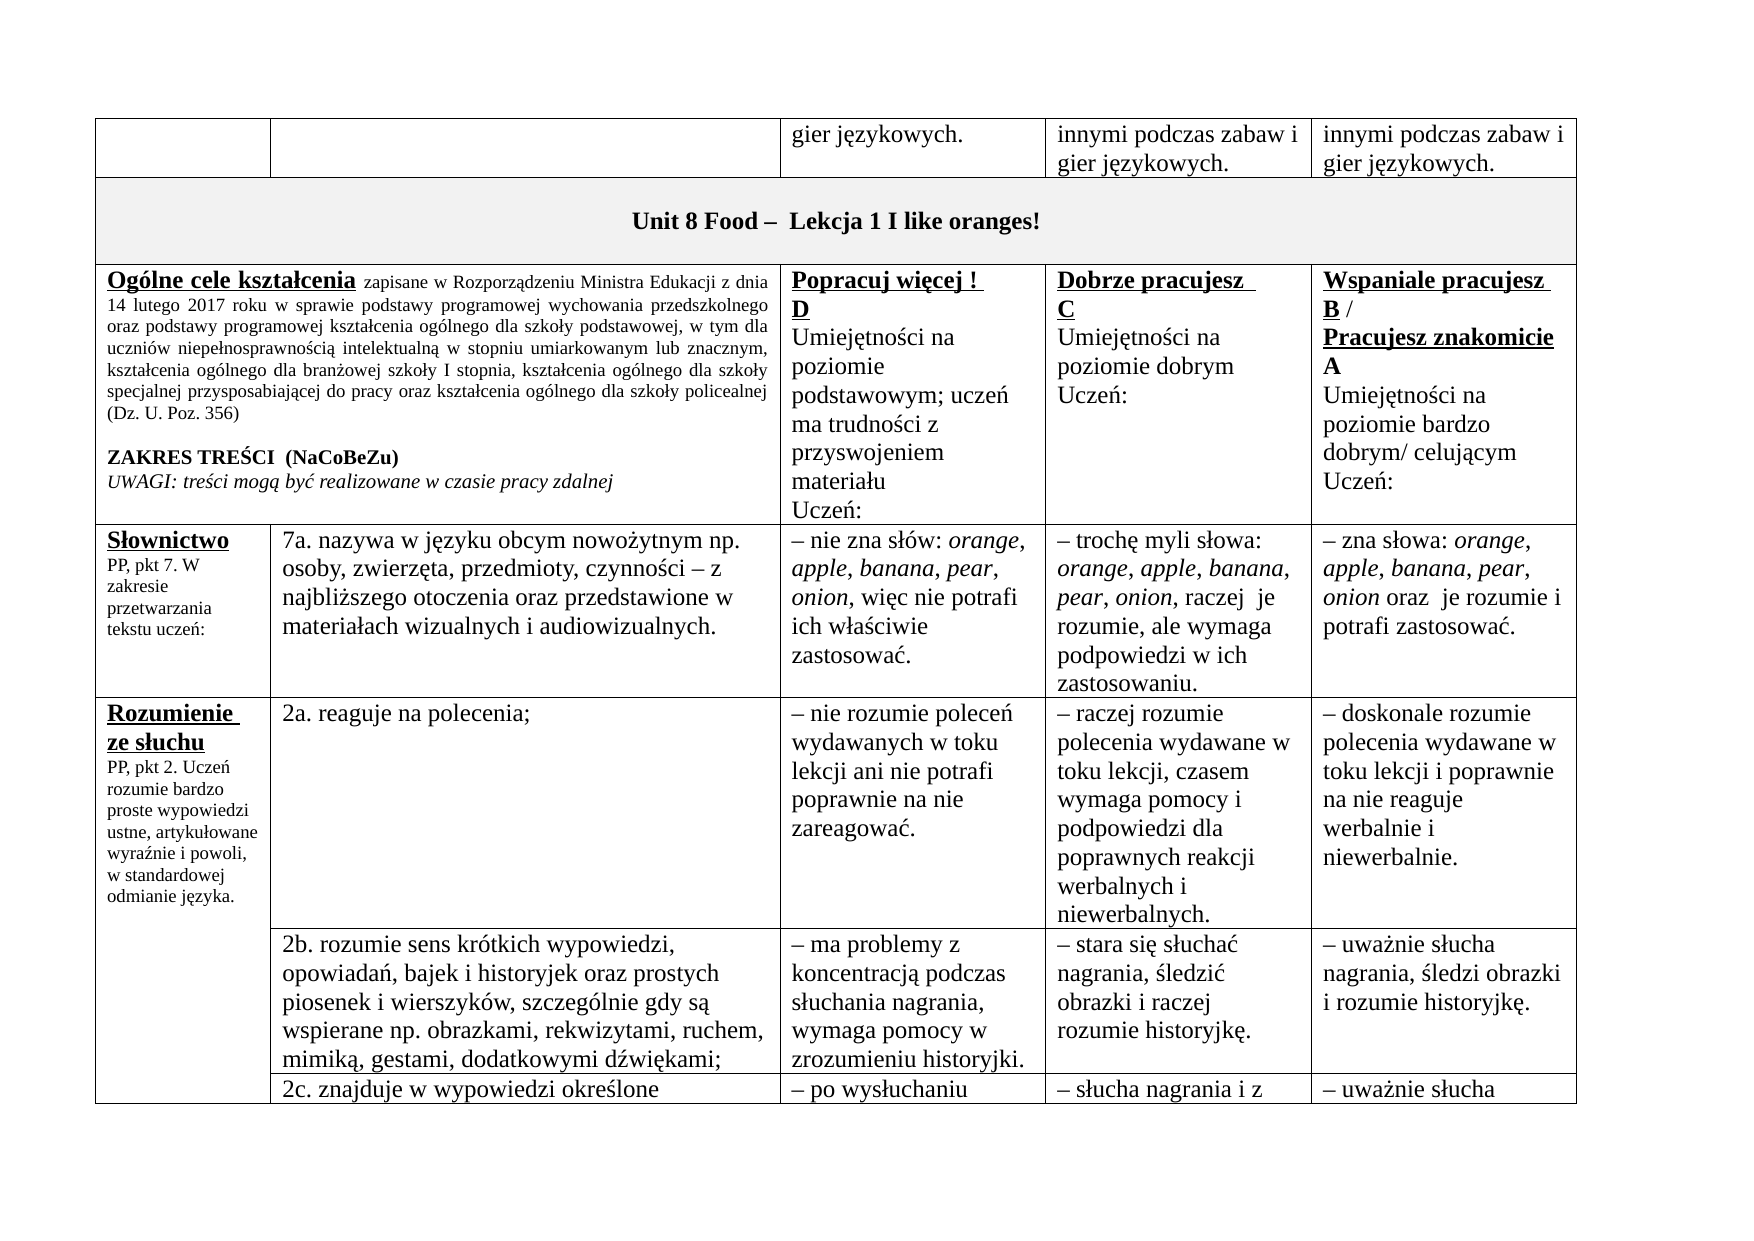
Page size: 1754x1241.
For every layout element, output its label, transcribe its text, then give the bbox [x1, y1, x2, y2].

table_cell – zna słowa: orange, apple, banana, pear, onion oraz je rozumie i potrafi zastosować. [1312, 525, 1576, 697]
table_cell innymi podczas zabaw i gier językowych. [1312, 119, 1576, 177]
table_cell innymi podczas zabaw i gier językowych. [1046, 119, 1311, 177]
table_cell Popracuj więcej ! D Umiejętności na poziomie podstawowym; uczeń ma trudności z przyswojeniem materiału Uczeń: [781, 265, 1045, 524]
table_cell – ma problemy z koncentracją podczas słuchania nagrania, wymaga pomocy w zrozumieniu historyjki. [781, 929, 1045, 1073]
table_cell Unit 8 Food – Lekcja 1 I like oranges! [96, 178, 1576, 264]
table_cell – uważnie słucha [1312, 1074, 1576, 1103]
table_cell – po wysłuchaniu [781, 1074, 1045, 1103]
table_cell – raczej rozumie polecenia wydawane w toku lekcji, czasem wymaga pomocy i podpowiedzi dla poprawnych reakcji werbalnych i niewerbalnych. [1046, 698, 1311, 928]
table_cell [96, 119, 270, 177]
table_cell gier językowych. [781, 119, 1045, 177]
table_cell Wspaniale pracujesz B / Pracujesz znakomicie A Umiejętności na poziomie bardzo dobrym/ celującym Uczeń: [1312, 265, 1576, 524]
table_cell [271, 119, 780, 177]
table_cell – stara się słuchać nagrania, śledzić obrazki i raczej rozumie historyjkę. [1046, 929, 1311, 1073]
table_cell – uważnie słucha nagrania, śledzi obrazki i rozumie historyjkę. [1312, 929, 1576, 1073]
table_cell – doskonale rozumie polecenia wydawane w toku lekcji i poprawnie na nie reaguje werbalnie i niewerbalnie. [1312, 698, 1576, 928]
table_cell 2a. reaguje na polecenia; [271, 698, 780, 928]
table_cell 7a. nazywa w języku obcym nowożytnym np. osoby, zwierzęta, przedmioty, czynności – z najbliższego otoczenia oraz przedstawione w materiałach wizualnych i audiowizualnych. [271, 525, 780, 697]
table_cell Ogólne cele kształcenia zapisane w Rozporządzeniu Ministra Edukacji z dnia 14 lutego 2017 roku w sprawie podstawy programowej wychowania przedszkolnego oraz podstawy programowej kształcenia ogólnego dla szkoły podstawowej, w tym dla uczniów niepełnosprawnością intelektualną w stopniu umiarkowanym lub znacznym, kształcenia ogólnego dla branżowej szkoły I stopnia, kształcenia ogólnego dla szkoły specjalnej przysposabiającej do pracy oraz kształcenia ogólnego dla szkoły policealnej (Dz. U. Poz. 356) ZAKRES TREŚCI (NaCoBeZu) UWAGI: treści mogą być realizowane w czasie pracy zdalnej [96, 265, 780, 524]
table_cell 2b. rozumie sens krótkich wypowiedzi, opowiadań, bajek i historyjek oraz prostych piosenek i wierszyków, szczególnie gdy są wspierane np. obrazkami, rekwizytami, ruchem, mimiką, gestami, dodatkowymi dźwiękami; [271, 929, 780, 1073]
table_cell 2c. znajduje w wypowiedzi określone [271, 1074, 780, 1103]
table_cell Dobrze pracujesz C Umiejętności na poziomie dobrym Uczeń: [1046, 265, 1311, 524]
table_cell – słucha nagrania i z [1046, 1074, 1311, 1103]
table_cell Rozumienie ze słuchu PP, pkt 2. Uczeń rozumie bardzo proste wypowiedzi ustne, artykułowane wyraźnie i powoli, w standardowej odmianie języka. [96, 698, 270, 1103]
table_cell – nie zna słów: orange, apple, banana, pear, onion, więc nie potrafi ich właściwie zastosować. [781, 525, 1045, 697]
table_cell – trochę myli słowa: orange, apple, banana, pear, onion, raczej je rozumie, ale wymaga podpowiedzi w ich zastosowaniu. [1046, 525, 1311, 697]
table_cell – nie rozumie poleceń wydawanych w toku lekcji ani nie potrafi poprawnie na nie zareagować. [781, 698, 1045, 928]
table_cell Słownictwo PP, pkt 7. W zakresie przetwarzania tekstu uczeń: [96, 525, 270, 697]
